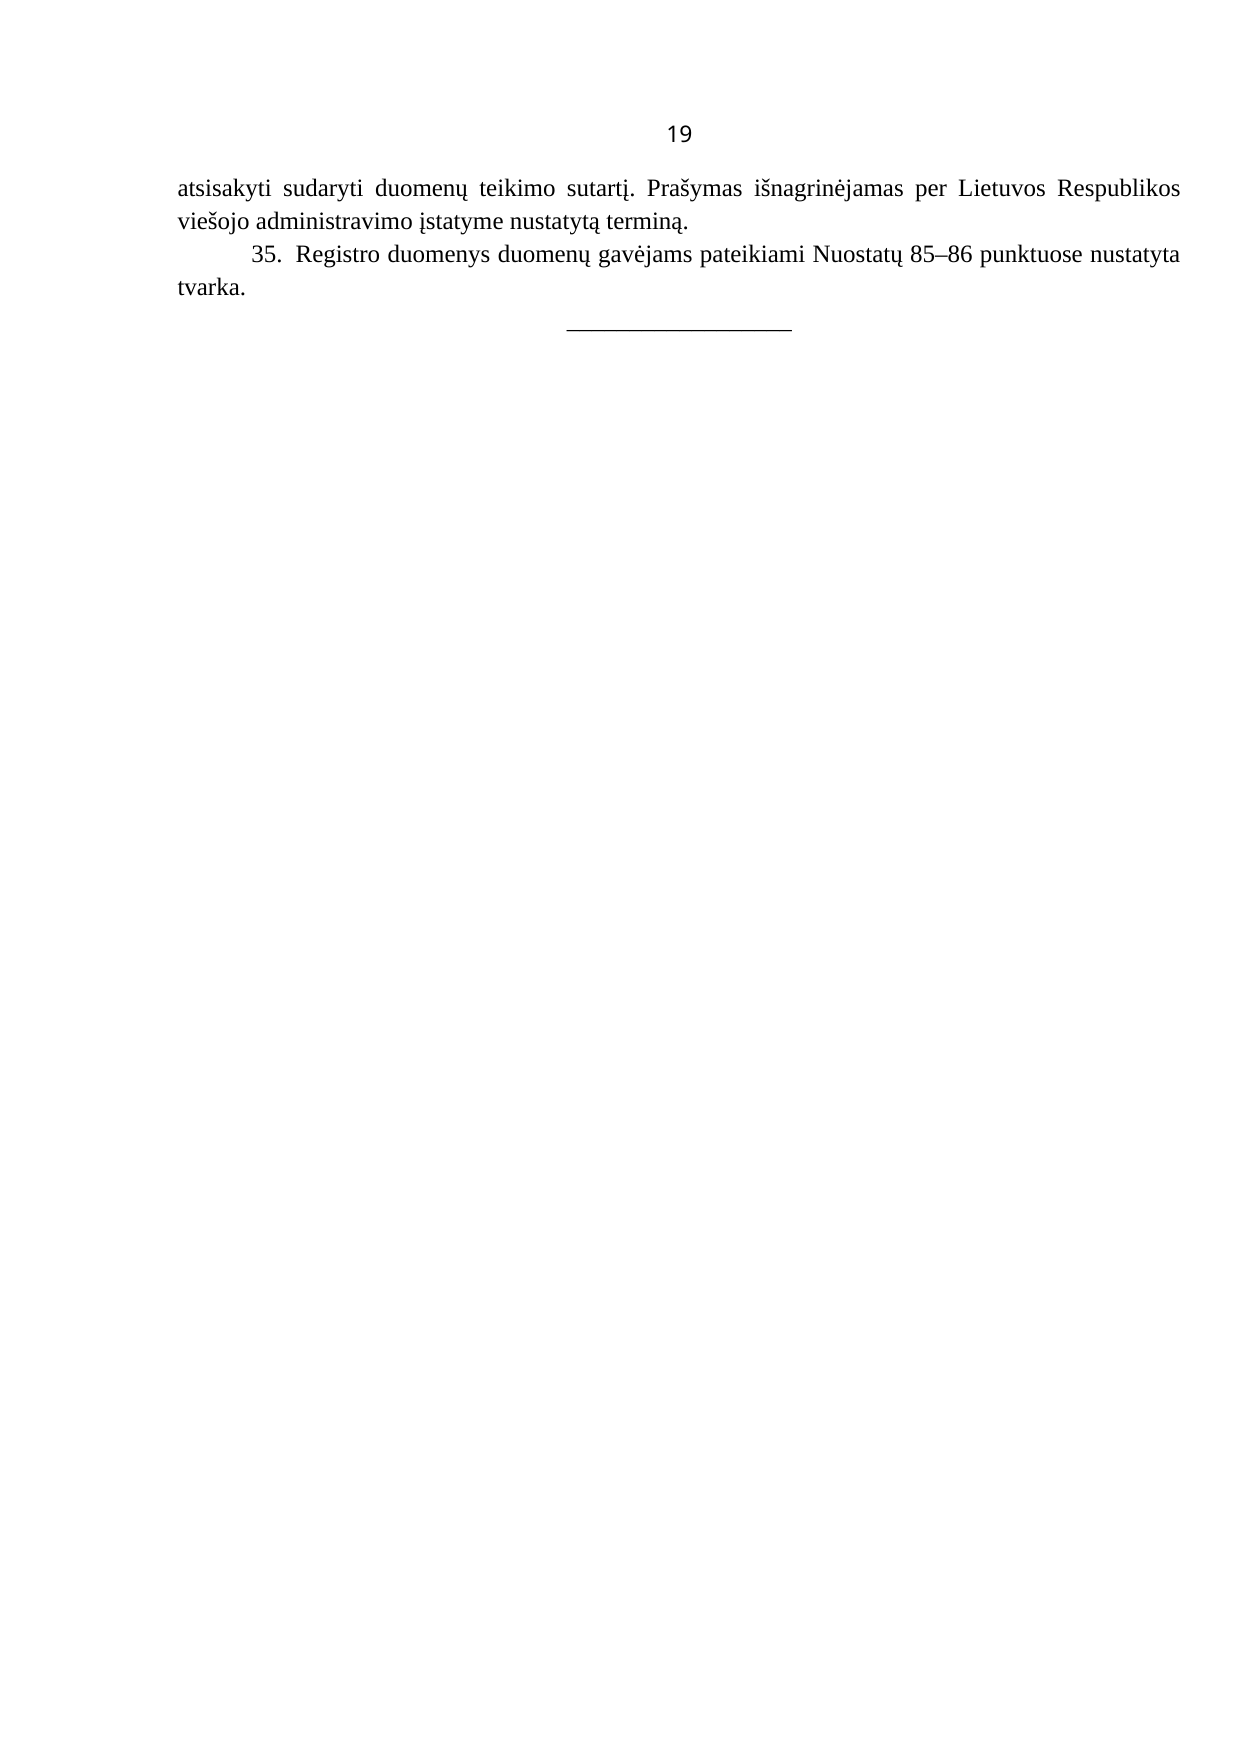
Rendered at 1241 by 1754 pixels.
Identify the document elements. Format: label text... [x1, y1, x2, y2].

text __________________ [177, 306, 1181, 334]
text atsisakyti sudaryti duomenų teikimo sutartį. Prašymas išnagrinėjamas per Lietuvos Respublikos viešojo administravimo įstatyme nustatytą terminą. [177, 173, 1181, 235]
text 35. Registro duomenys duomenų gavėjams pateikiami Nuostatų 85–86 punktuose nustatyta tvarka. [177, 239, 1181, 301]
